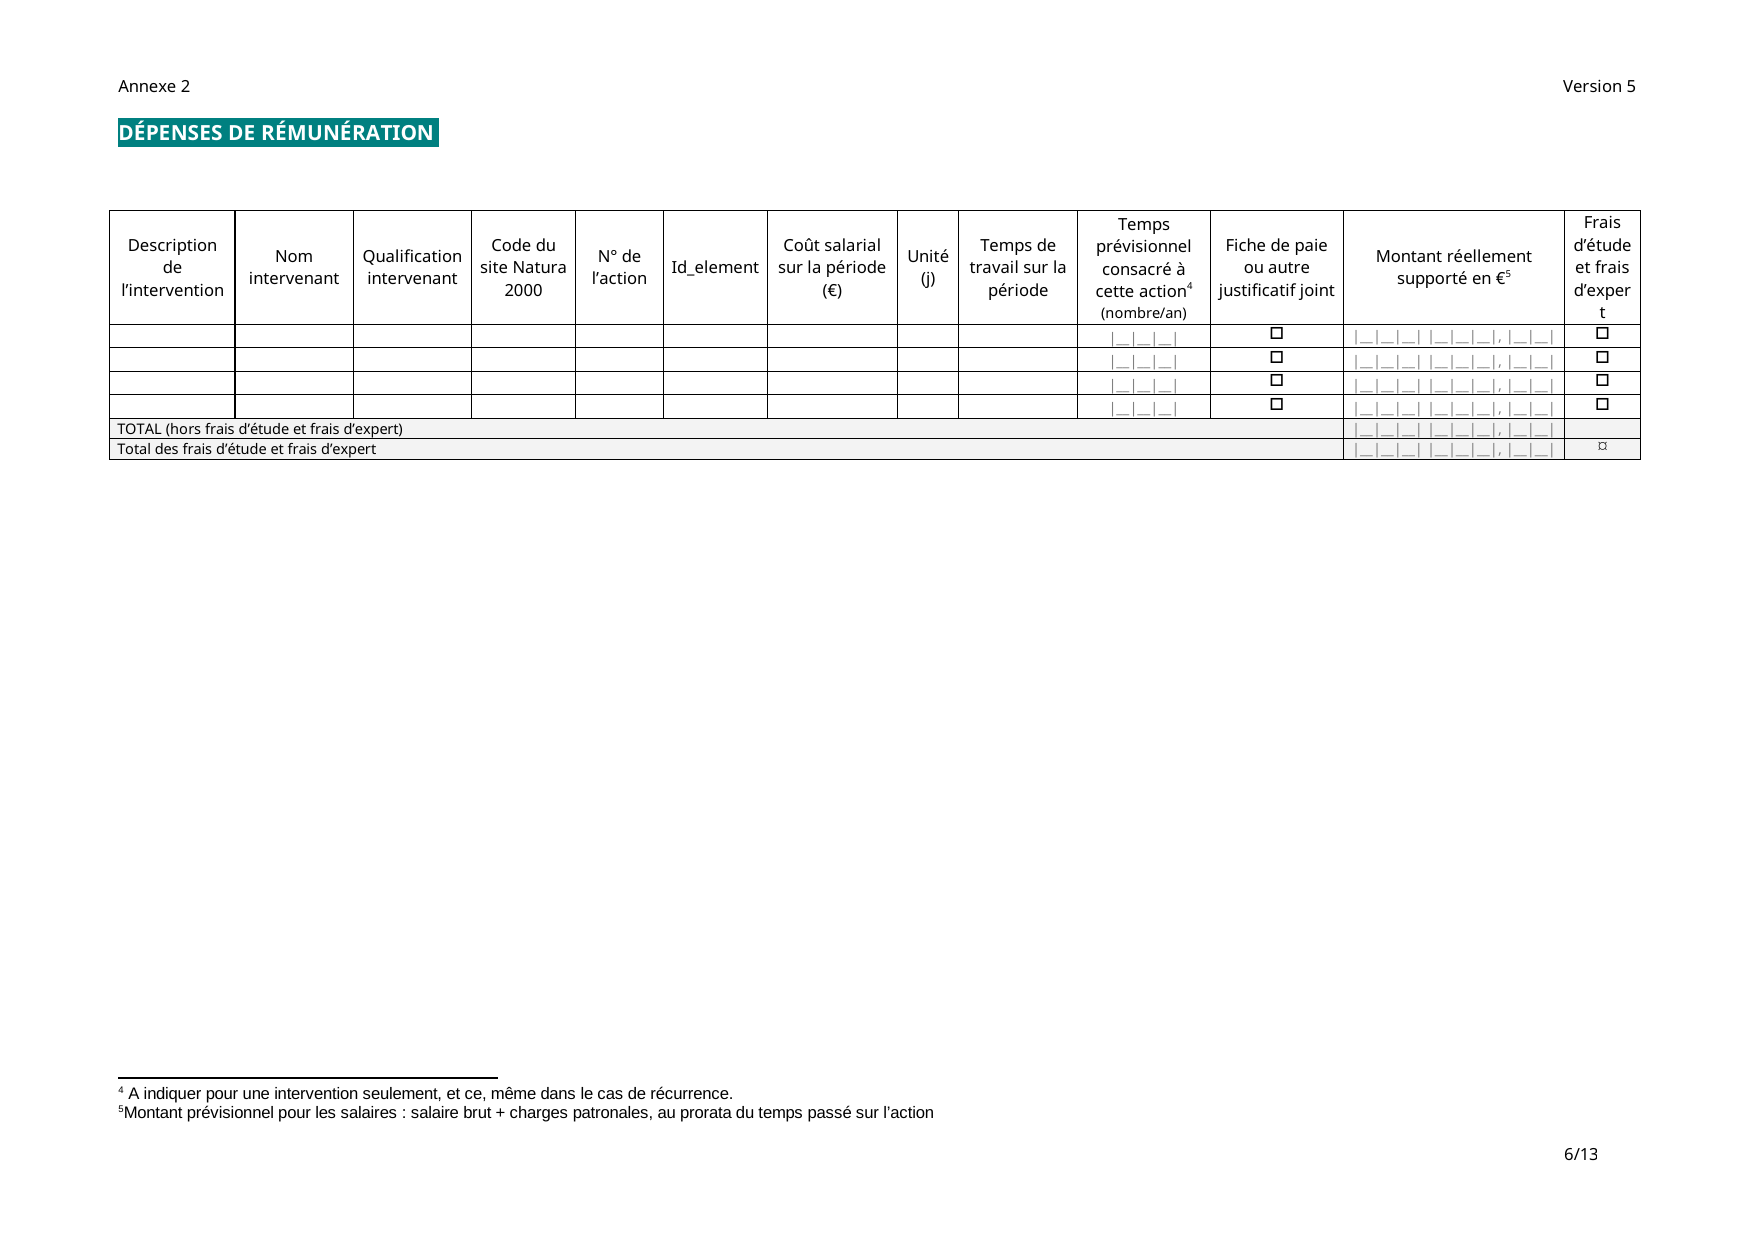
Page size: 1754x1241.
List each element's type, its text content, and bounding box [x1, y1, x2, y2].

table_cell [236, 348, 353, 371]
table_cell [959, 325, 1077, 347]
table_cell [236, 372, 353, 394]
table_cell [236, 325, 353, 347]
table_cell [898, 372, 958, 394]
table_cell  [1211, 325, 1343, 347]
table_cell [898, 348, 958, 371]
table_cell [576, 372, 663, 394]
table_header Qualification intervenant [354, 211, 471, 323]
table_header N° de l’action [576, 211, 663, 323]
table_cell  [1565, 395, 1640, 418]
table_cell [1565, 419, 1640, 438]
table_cell [664, 348, 767, 371]
table_cell  [1565, 325, 1640, 347]
table_cell [110, 395, 234, 418]
table_cell [110, 348, 234, 371]
table_cell [110, 325, 234, 347]
table_cell  [1211, 372, 1343, 394]
table_cell  [1565, 439, 1640, 459]
table_cell [664, 372, 767, 394]
table_cell [576, 395, 663, 418]
table_cell [354, 395, 471, 418]
table_cell  [1565, 348, 1640, 371]
table_cell [898, 325, 958, 347]
table_cell [236, 395, 353, 418]
table_cell |__|__|__| [1078, 372, 1210, 394]
table_cell [576, 325, 663, 347]
table_cell [472, 348, 575, 371]
table_header Frais d’étude et frais d’expert [1565, 211, 1640, 323]
table_header Temps de travail sur la période [959, 211, 1077, 323]
text Dépenses de rémunération [118, 118, 1636, 147]
table_cell Total des frais d’étude et frais d’expert [110, 439, 1343, 459]
table_cell [472, 372, 575, 394]
table_cell [959, 395, 1077, 418]
table_header Fiche de paie ou autre justificatif joint [1211, 211, 1343, 323]
table_cell [354, 325, 471, 347]
table_cell TOTAL (hors frais d’étude et frais d’expert) [110, 419, 1343, 438]
table_cell [768, 395, 897, 418]
table_cell |__|__|__| |__|__|__|, |__|__| [1344, 325, 1564, 347]
table_cell [354, 372, 471, 394]
table_header Description de l’intervention [110, 211, 234, 323]
table_cell [664, 395, 767, 418]
table_cell |__|__|__| [1078, 395, 1210, 418]
table_cell [898, 395, 958, 418]
table_header Id_element [664, 211, 767, 323]
table_cell [664, 325, 767, 347]
table_header Coût salarial sur la période (€) [768, 211, 897, 323]
table_cell [959, 348, 1077, 371]
table_cell |__|__|__| |__|__|__|, |__|__| [1344, 372, 1564, 394]
table_cell [768, 325, 897, 347]
table_cell [354, 348, 471, 371]
table_cell |__|__|__| |__|__|__|, |__|__| [1344, 395, 1564, 418]
table_cell [768, 348, 897, 371]
table_cell |__|__|__| |__|__|__|, |__|__| [1344, 439, 1564, 459]
table_cell |__|__|__| [1078, 348, 1210, 371]
table_cell  [1565, 372, 1640, 394]
table_cell [959, 372, 1077, 394]
table_cell [768, 372, 897, 394]
table_cell  [1211, 348, 1343, 371]
table_cell [576, 348, 663, 371]
table_cell |__|__|__| |__|__|__|, |__|__| [1344, 348, 1564, 371]
table_cell |__|__|__| [1078, 325, 1210, 347]
table_header Unité (j) [898, 211, 958, 323]
table_cell [472, 325, 575, 347]
table_header Temps prévisionnel consacré à cette action (nombre/an) [1078, 211, 1210, 323]
table_cell [110, 372, 234, 394]
table_header Nom intervenant [236, 211, 353, 323]
table_cell |__|__|__| |__|__|__|, |__|__| [1344, 419, 1564, 438]
table_header Code du site Natura 2000 [472, 211, 575, 323]
table_cell  [1211, 395, 1343, 418]
table_cell [472, 395, 575, 418]
table_header Montant réellement supporté en € [1344, 211, 1564, 323]
